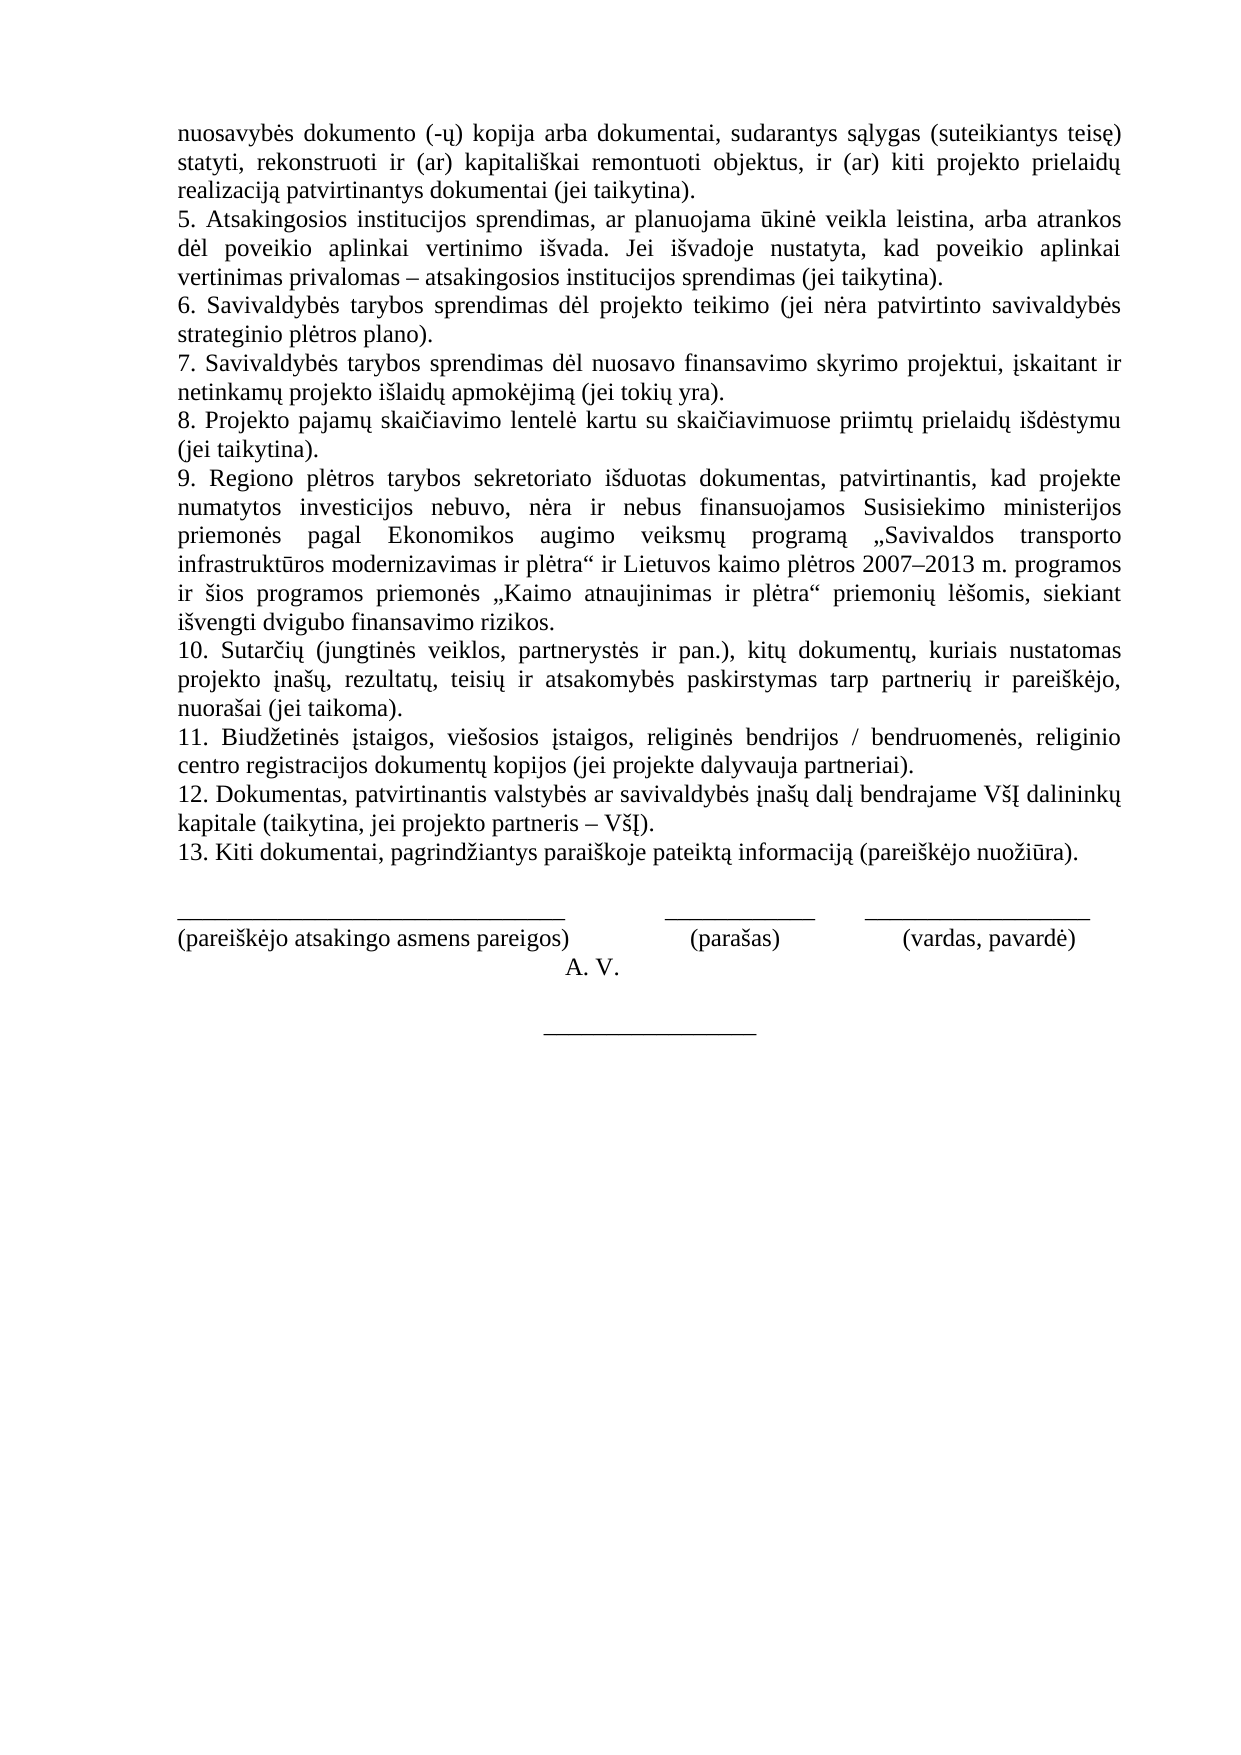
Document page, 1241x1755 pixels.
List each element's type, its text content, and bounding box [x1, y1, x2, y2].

text 10. Sutarčių (jungtinės veiklos, partnerystės ir pan.), kitų dokumentų, kuriais nustatomas projekto įnašų, rezultatų, teisių ir atsakomybės paskirstymas tarp partnerių ir pareiškėjo, nuorašai (jei taikoma). [177, 636, 1122, 722]
text 12. Dokumentas, patvirtinantis valstybės ar savivaldybės įnašų dalį bendrajame VšĮ dalininkų kapitale (taikytina, jei projekto partneris – VšĮ). [177, 779, 1122, 837]
text 7. Savivaldybės tarybos sprendimas dėl nuosavo finansavimo skyrimo projektui, įskaitant ir netinkamų projekto išlaidų apmokėjimą (jei tokių yra). [177, 348, 1122, 406]
text nuosavybės dokumento (-ų) kopija arba dokumentai, sudarantys sąlygas (suteikiantys teisę) statyti, rekonstruoti ir (ar) kapitališkai remontuoti objektus, ir (ar) kiti projekto prielaidų realizaciją patvirtinantys dokumentai (jei taikytina). [177, 118, 1122, 204]
text A. V. [565, 952, 1122, 981]
text 8. Projekto pajamų skaičiavimo lentelė kartu su skaičiavimuose priimtų prielaidų išdėstymu (jei taikytina). [177, 406, 1122, 463]
text (pareiškėjo atsakingo asmens pareigos) (parašas) (vardas, pavardė) [177, 923, 1122, 952]
text _________________ [177, 1009, 1122, 1038]
text 6. Savivaldybės tarybos sprendimas dėl projekto teikimo (jei nėra patvirtinto savivaldybės strateginio plėtros plano). [177, 291, 1122, 348]
text _______________________________ ____________ __________________ [177, 894, 1122, 923]
text 5. Atsakingosios institucijos sprendimas, ar planuojama ūkinė veikla leistina, arba atrankos dėl poveikio aplinkai vertinimo išvada. Jei išvadoje nustatyta, kad poveikio aplinkai vertinimas privalomas – atsakingosios institucijos sprendimas (jei taikytina). [177, 204, 1122, 291]
text 11. Biudžetinės įstaigos, viešosios įstaigos, religinės bendrijos / bendruomenės, religinio centro registracijos dokumentų kopijos (jei projekte dalyvauja partneriai). [177, 722, 1122, 779]
text 9. Regiono plėtros tarybos sekretoriato išduotas dokumentas, patvirtinantis, kad projekte numatytos investicijos nebuvo, nėra ir nebus finansuojamos Susisiekimo ministerijos priemonės pagal Ekonomikos augimo veiksmų programą „Savivaldos transporto infrastruktūros modernizavimas ir plėtra“ ir Lietuvos kaimo plėtros 2007–2013 m. programos ir šios programos priemonės „Kaimo atnaujinimas ir plėtra“ priemonių lėšomis, siekiant išvengti dvigubo finansavimo rizikos. [177, 463, 1122, 636]
text 13. Kiti dokumentai, pagrindžiantys paraiškoje pateiktą informaciją (pareiškėjo nuožiūra). [177, 837, 1122, 866]
